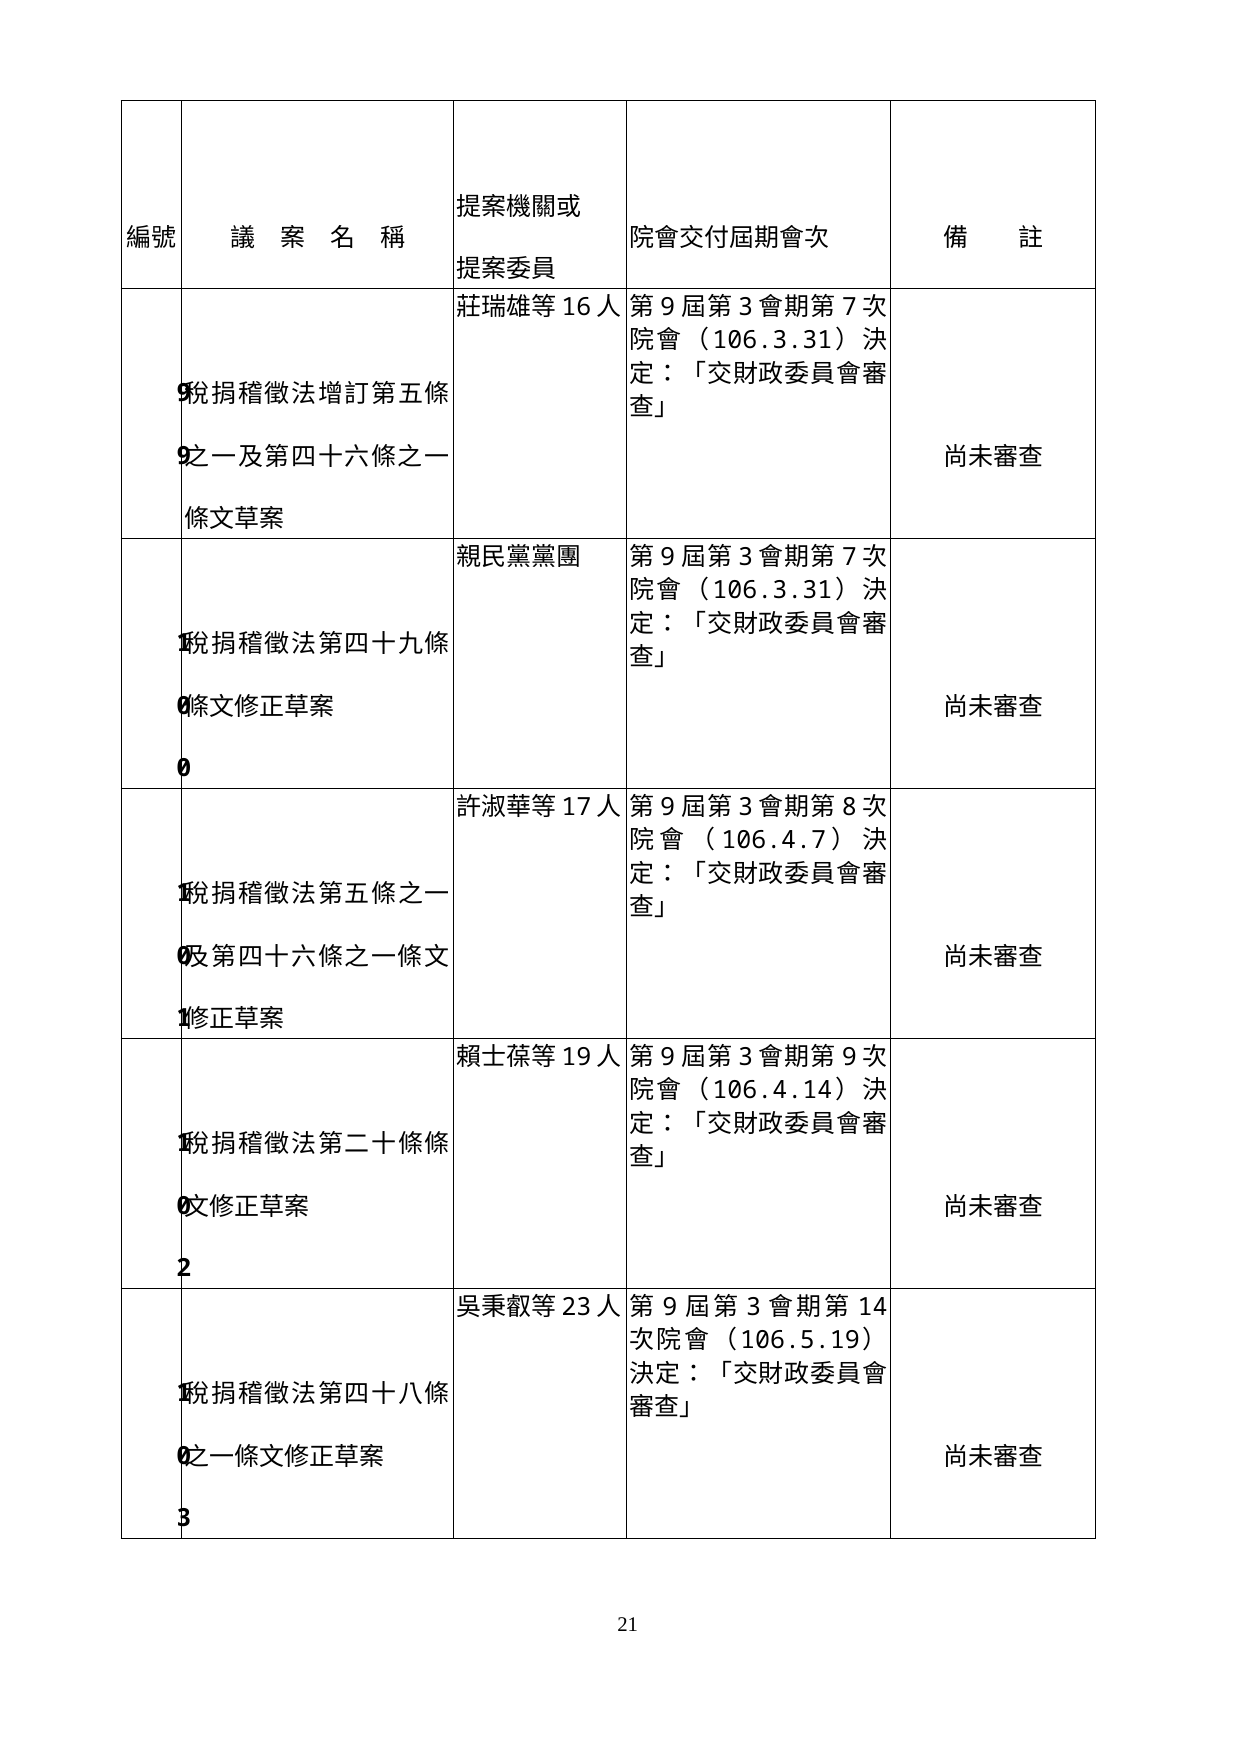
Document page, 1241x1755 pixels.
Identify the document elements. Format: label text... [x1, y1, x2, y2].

table_cell 稅捐稽徵法第二十條條文修正草案 [182, 1039, 453, 1288]
table_header 備 註 [891, 101, 1095, 288]
table_cell 第9屆第3會期第7次院會（106.3.31）決定：「交財政委員會審查」 [627, 539, 890, 788]
table_cell 第9屆第3會期第7次院會（106.3.31）決定：「交財政委員會審查」 [627, 289, 890, 538]
table_cell 莊瑞雄等16人 [454, 289, 626, 538]
table_cell 第9屆第3會期第9次院會（106.4.14）決定：「交財政委員會審查」 [627, 1039, 890, 1288]
table_cell [122, 289, 181, 538]
table_cell 第9屆第3會期第14次院會（106.5.19）決定：「交財政委員會審查」 [627, 1289, 890, 1538]
table_cell 吳秉叡等23人 [454, 1289, 626, 1538]
table_cell 許淑華等17人 [454, 789, 626, 1038]
table_cell 尚未審查 [891, 539, 1095, 788]
table_cell [122, 1039, 181, 1288]
table_cell 稅捐稽徵法第四十九條條文修正草案 [182, 539, 453, 788]
table_header 議 案 名 稱 [182, 101, 453, 288]
table_cell 稅捐稽徵法增訂第五條之一及第四十六條之一條文草案 [182, 289, 453, 538]
table_cell 尚未審查 [891, 289, 1095, 538]
table_cell 賴士葆等19人 [454, 1039, 626, 1288]
table_cell 尚未審查 [891, 1289, 1095, 1538]
table_cell 稅捐稽徵法第四十八條之一條文修正草案 [182, 1289, 453, 1538]
table_cell [122, 1289, 181, 1538]
table_header 院會交付屆期會次 [627, 101, 890, 288]
table_cell [122, 789, 181, 1038]
table_header 提案機關或 提案委員 [454, 101, 626, 288]
table_cell 第9屆第3會期第8次院會（106.4.7）決定：「交財政委員會審查」 [627, 789, 890, 1038]
table_cell 稅捐稽徵法第五條之一及第四十六條之一條文修正草案 [182, 789, 453, 1038]
table_cell [122, 539, 181, 788]
table_header 編號 [122, 101, 181, 288]
table_cell 尚未審查 [891, 1039, 1095, 1288]
table_cell 尚未審查 [891, 789, 1095, 1038]
table_cell 親民黨黨團 [454, 539, 626, 788]
